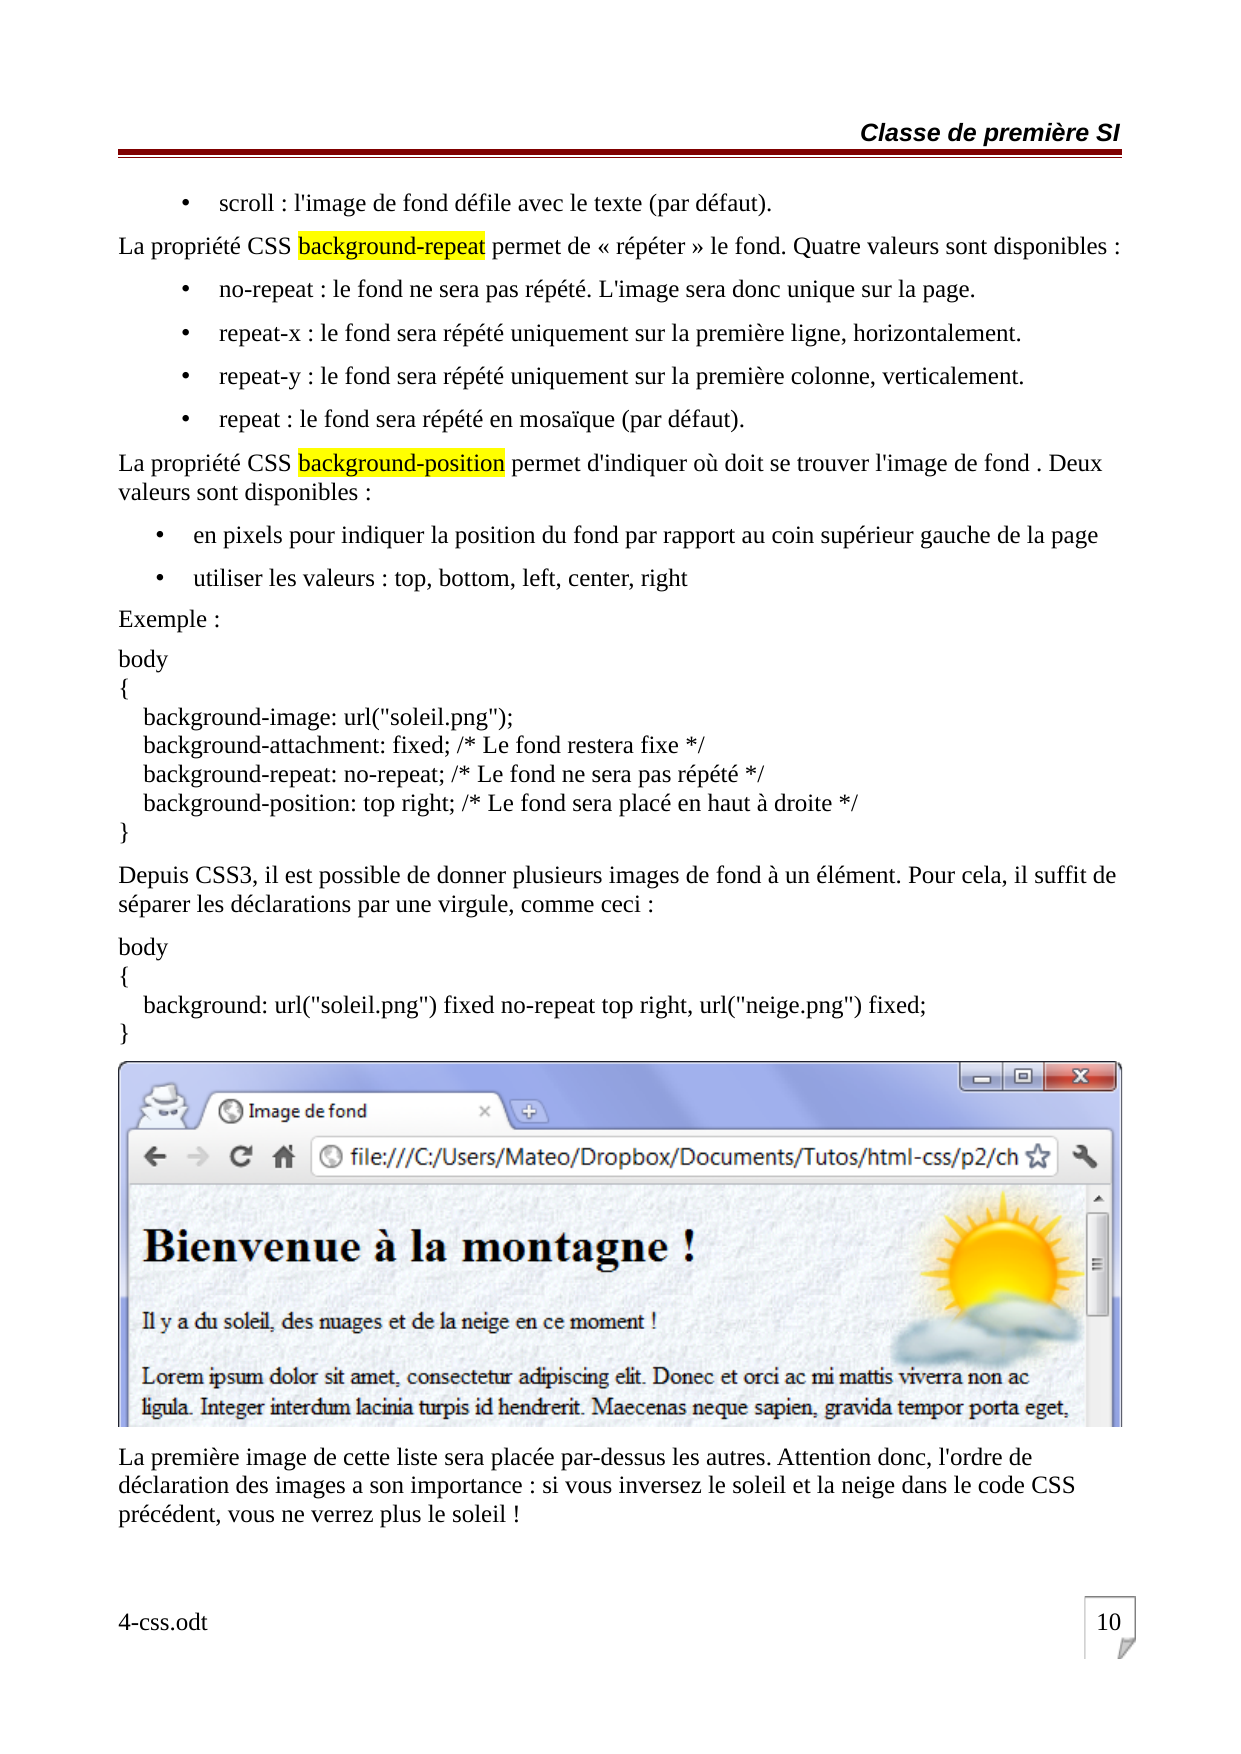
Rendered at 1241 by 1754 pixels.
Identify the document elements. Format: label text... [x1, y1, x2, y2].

text La propriété CSS background-repeat permet de « répéter » le fond. Quatre valeurs sont disponibles : [118, 231, 1122, 260]
text } [118, 1018, 1122, 1047]
text La propriété CSS background-position permet d'indiquer où doit se trouver l'image de fond . Deux valeurs sont disponibles : [118, 448, 1122, 505]
list scroll : l'image de fond défile avec le texte (par défaut). [181, 188, 1122, 217]
text { [118, 961, 1122, 990]
text Depuis CSS3, il est possible de donner plusieurs images de fond à un élément. Pour cela, il suffit de séparer les déclarations par une virgule, comme ceci : [118, 860, 1122, 918]
picture [118, 1061, 1123, 1427]
text background-attachment: fixed; /* Le fond restera fixe */ [118, 731, 1122, 759]
text { [118, 673, 1122, 702]
text background-repeat: no-repeat; /* Le fond ne sera pas répété */ [118, 759, 1122, 788]
text background-image: url("soleil.png"); [118, 702, 1122, 731]
text } [118, 817, 1122, 846]
list no-repeat : le fond ne sera pas répété. L'image sera donc unique sur la page. [181, 274, 1122, 303]
text background: url("soleil.png") fixed no-repeat top right, url("neige.png") fixed; [118, 990, 1122, 1018]
text background-position: top right; /* Le fond sera placé en haut à droite */ [118, 788, 1122, 817]
text La première image de cette liste sera placée par-dessus les autres. Attention donc, l'ordre de déclaration des images a son importance : si vous inversez le soleil et la neige dans le code CSS précédent, vous ne verrez plus le soleil ! [118, 1442, 1122, 1528]
list repeat : le fond sera répété en mosaïque (par défaut). [181, 404, 1122, 433]
list en pixels pour indiquer la position du fond par rapport au coin supérieur gauche de la page [156, 520, 1122, 549]
list repeat-x : le fond sera répété uniquement sur la première ligne, horizontalement. [181, 318, 1122, 347]
text Exemple : [118, 604, 1122, 632]
list repeat-y : le fond sera répété uniquement sur la première colonne, verticalement. [181, 361, 1122, 390]
text body [118, 644, 1122, 673]
text body [118, 932, 1122, 961]
list utiliser les valeurs : top, bottom, left, center, right [156, 563, 1122, 592]
